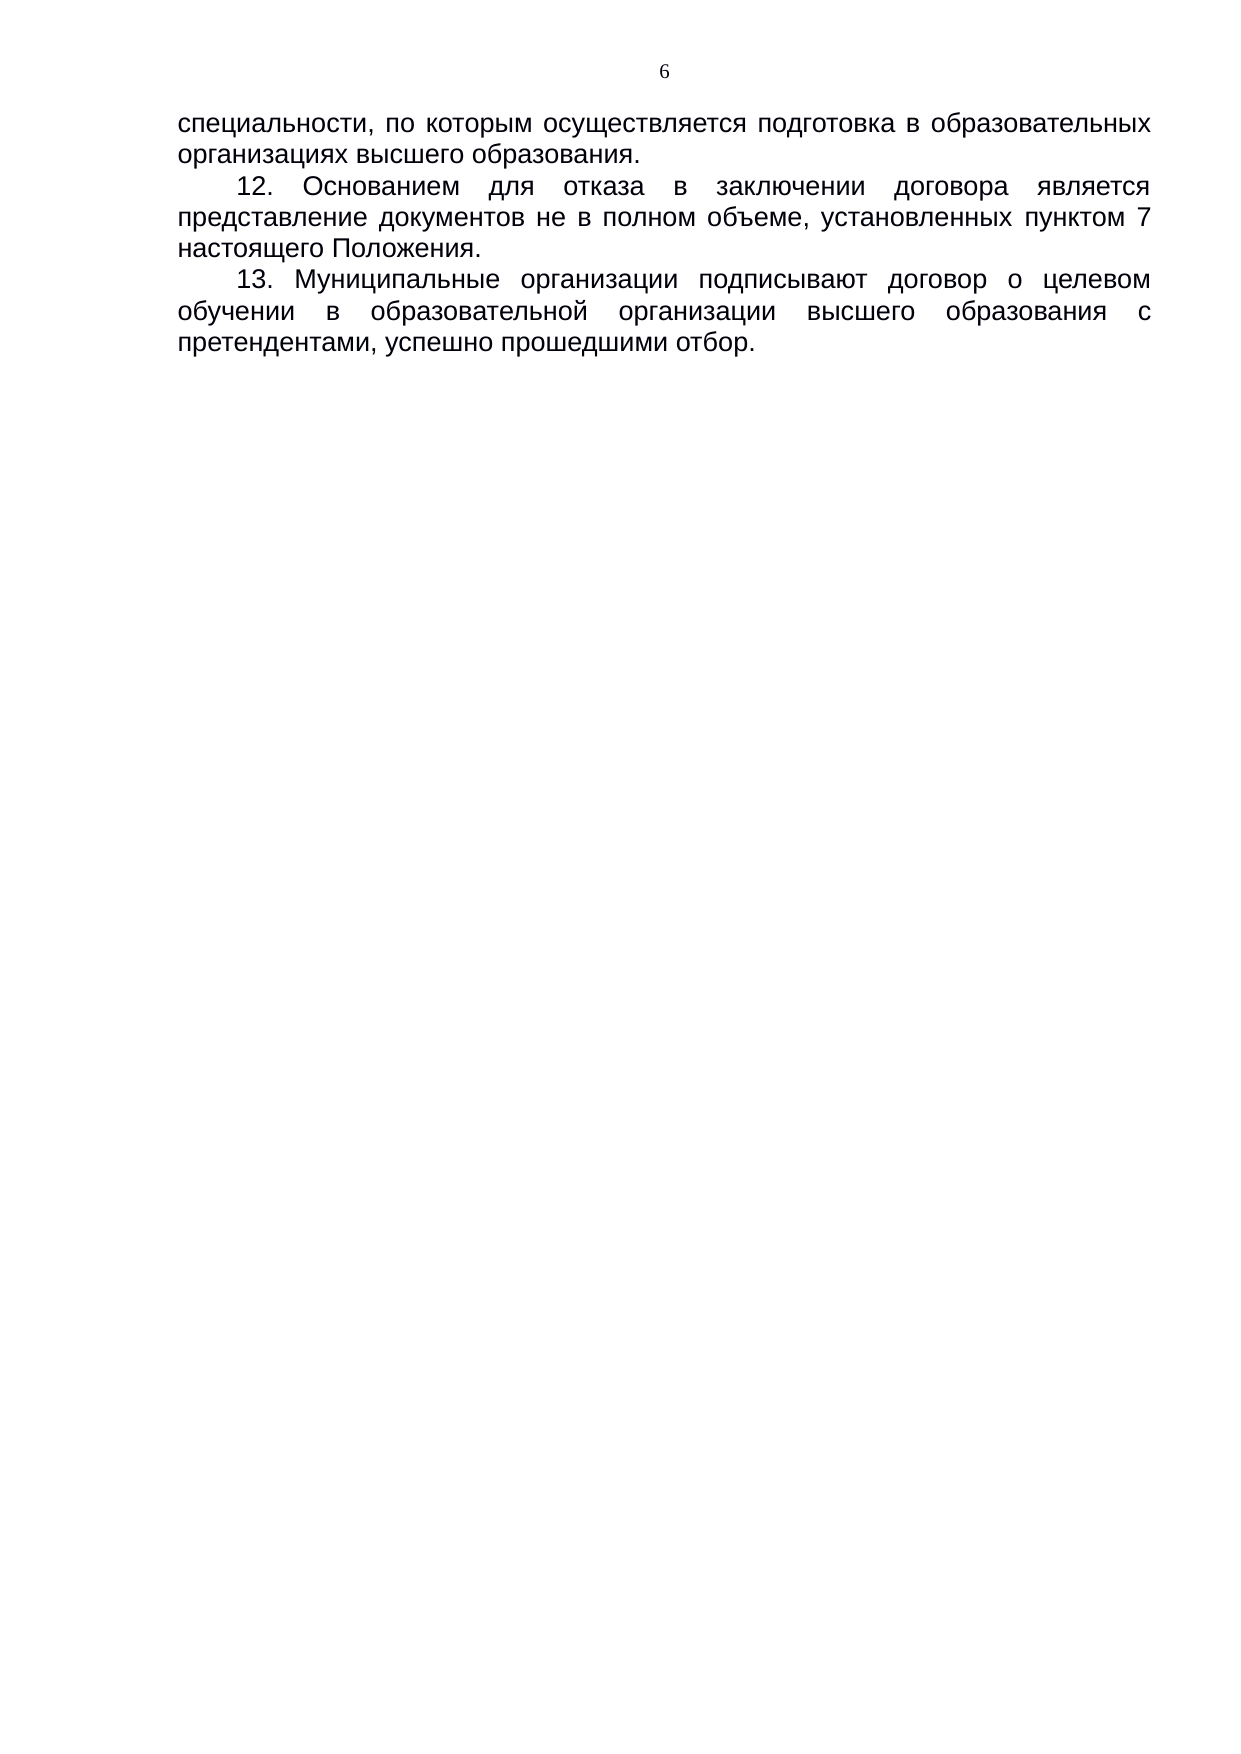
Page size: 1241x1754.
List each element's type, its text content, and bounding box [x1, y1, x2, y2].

list 13. Муниципальные организации подписывают договор о целевом обучении в образовательной организации высшего образования с претендентами, успешно прошедшими отбор. [177, 263, 1152, 357]
list 12. Основанием для отказа в заключении договора является представление документов не в полном объеме, установленных пунктом 7 настоящего Положения. [177, 170, 1152, 263]
list специальности, по которым осуществляется подготовка в образовательных организациях высшего образования. [177, 107, 1152, 170]
